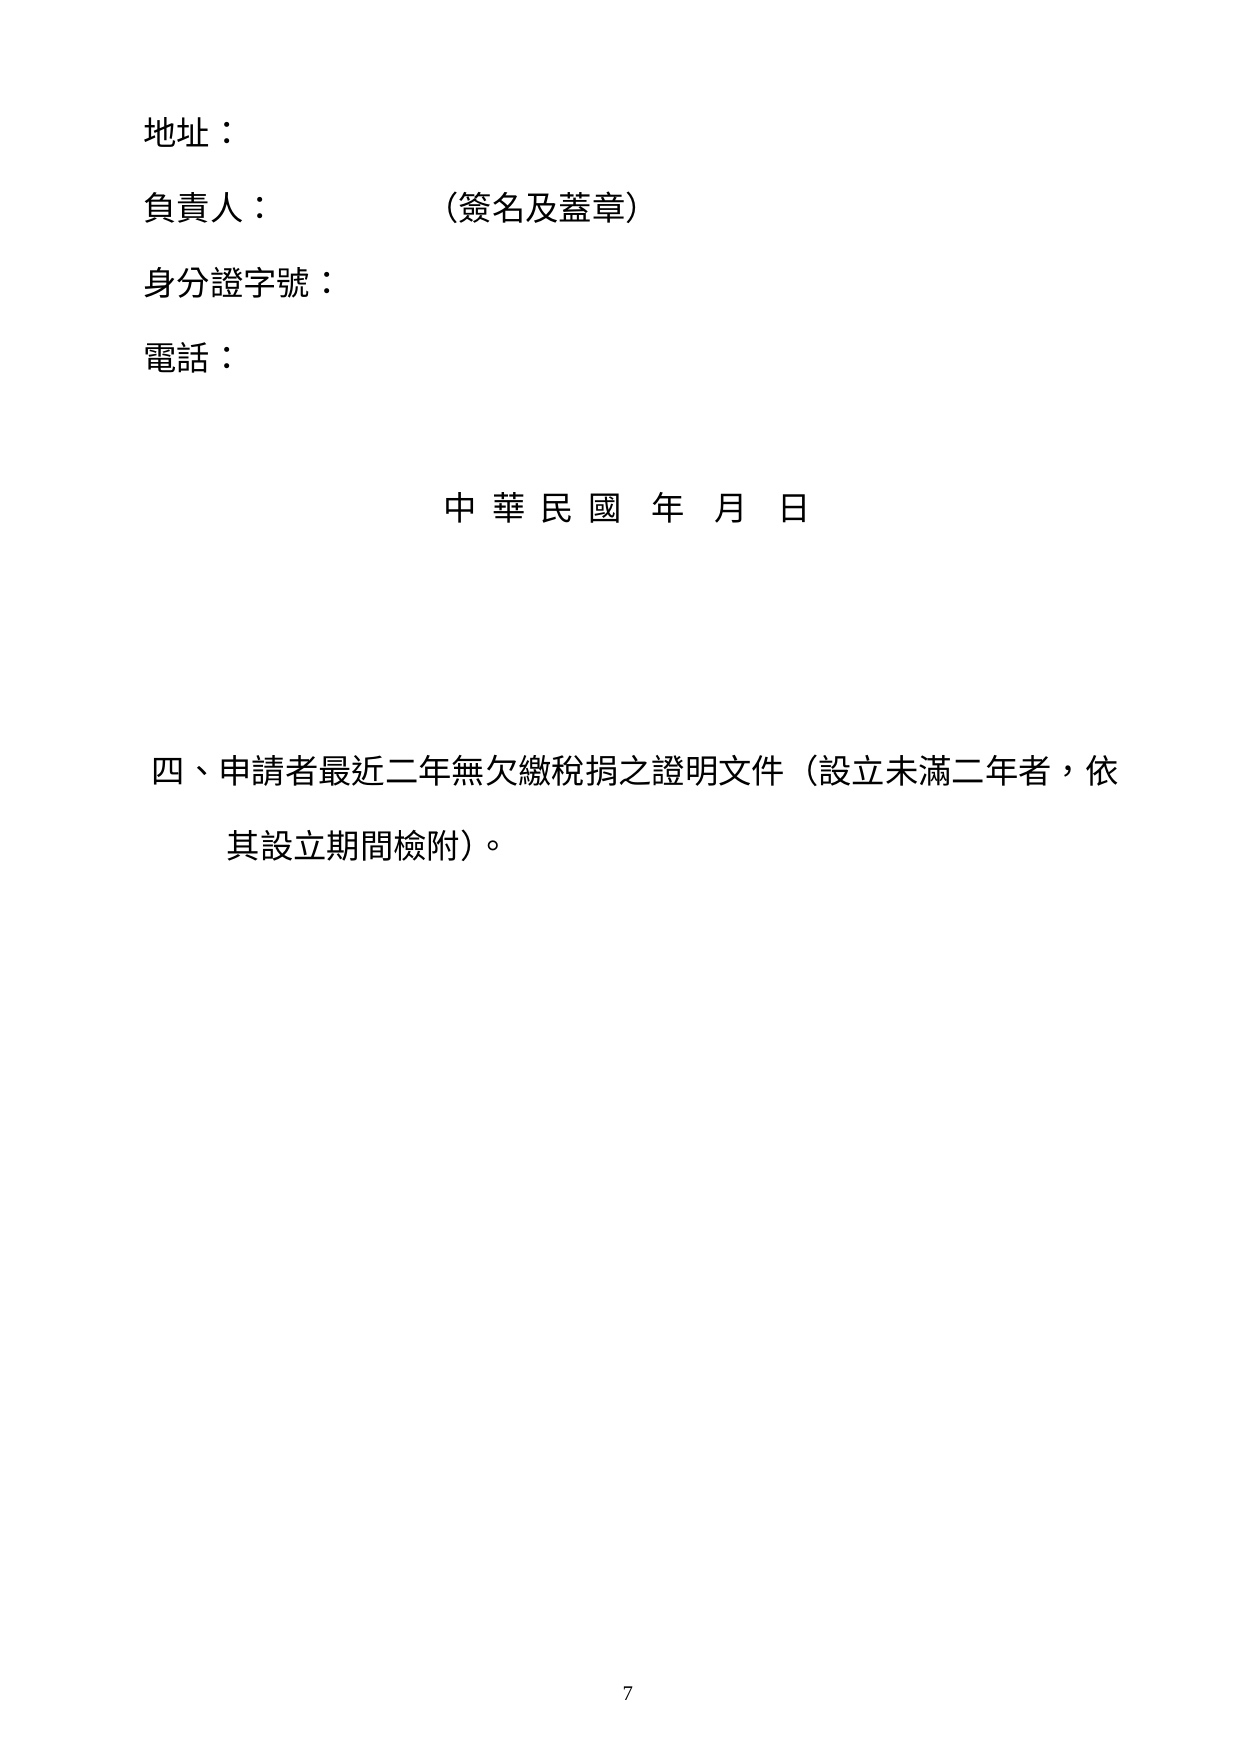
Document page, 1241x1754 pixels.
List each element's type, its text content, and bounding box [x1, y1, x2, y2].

text 身分證字號： [118, 244, 1137, 319]
text 地址： [118, 94, 1137, 169]
text 電話： [118, 319, 1137, 394]
text 四、申請者最近二年無欠繳稅捐之證明文件（設立未滿二年者，依其設立期間檢附）。 [143, 731, 1137, 881]
text 負責人： （簽名及蓋章） [118, 169, 1137, 244]
text 中 華 民 國 年 月 日 [118, 469, 1137, 544]
